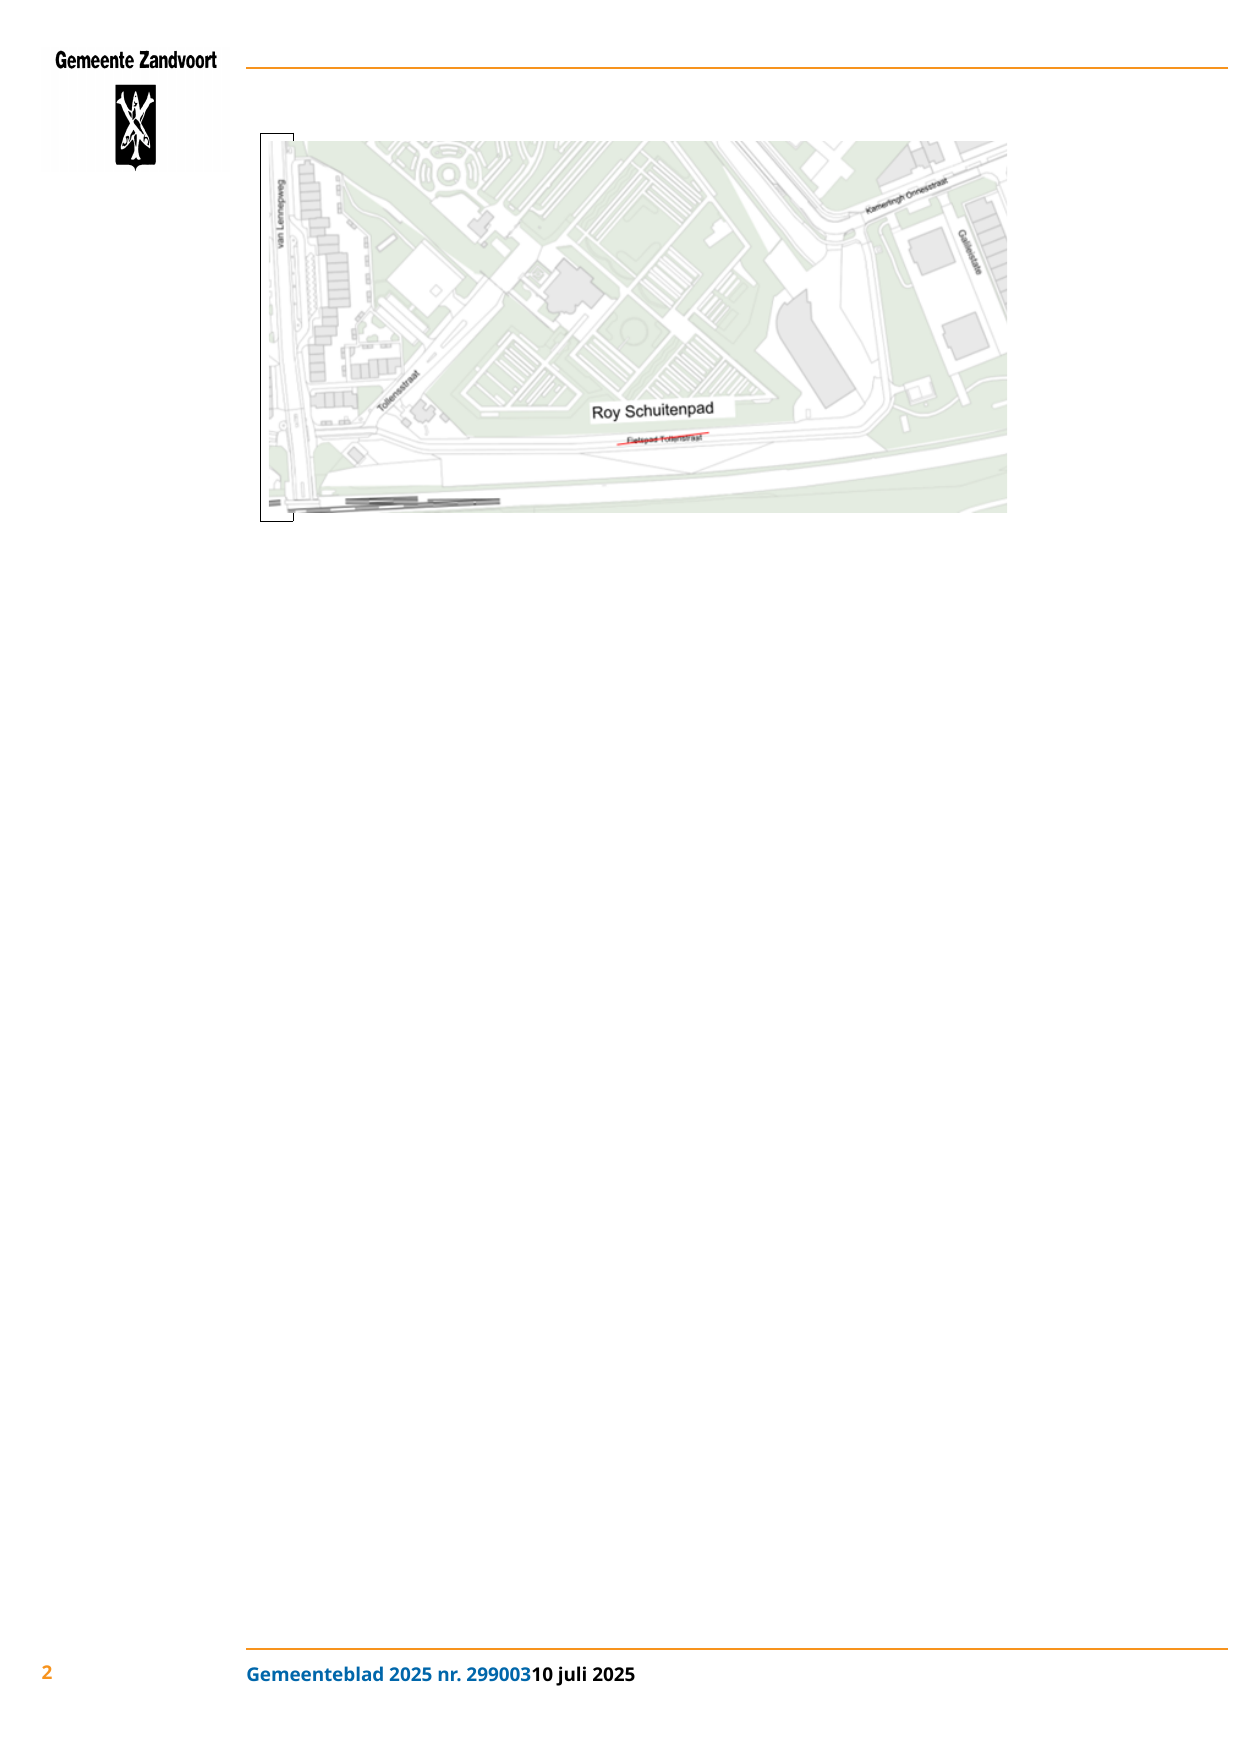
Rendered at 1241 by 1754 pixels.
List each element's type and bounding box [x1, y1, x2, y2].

picture [268, 141, 1008, 513]
picture [41, 47, 231, 172]
